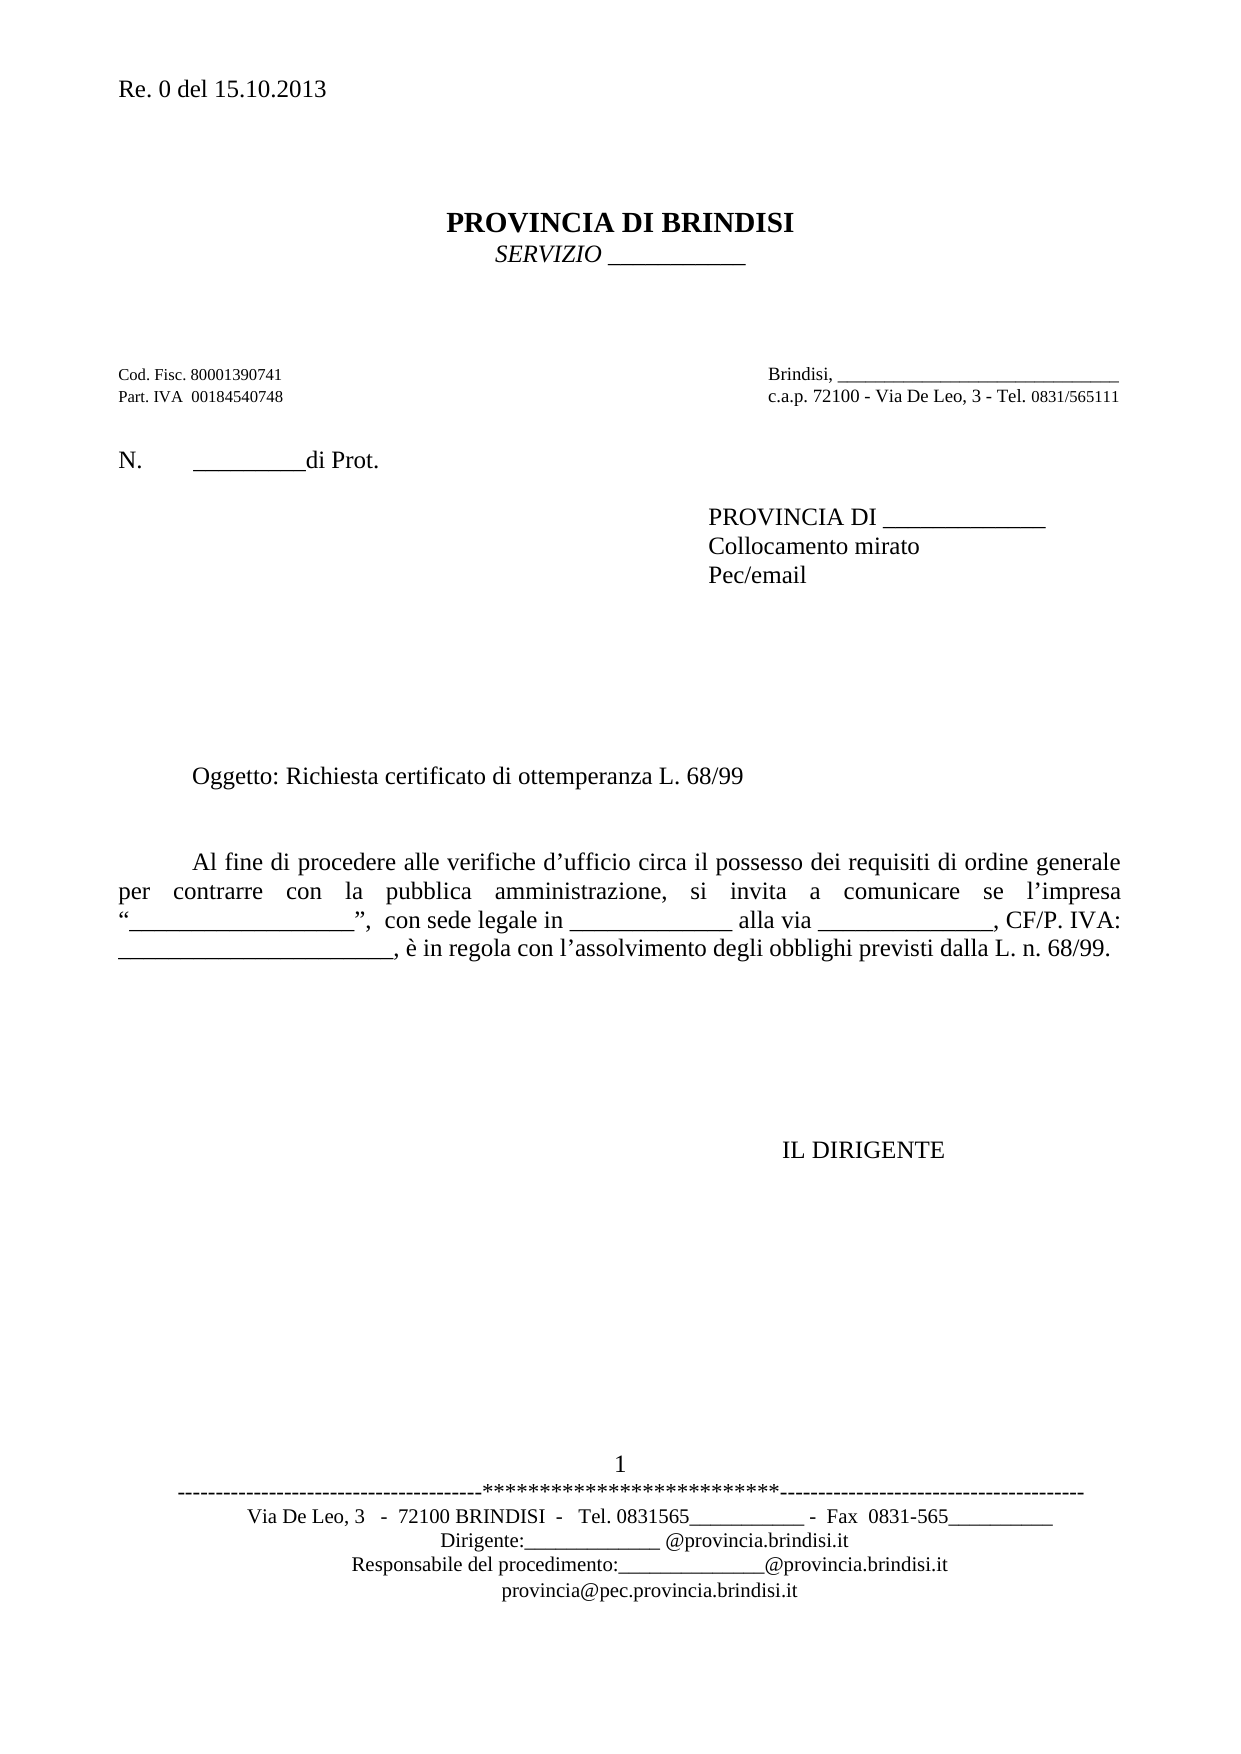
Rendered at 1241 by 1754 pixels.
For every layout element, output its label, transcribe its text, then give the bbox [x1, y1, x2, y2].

text Al fine di procedere alle verifiche d’ufficio circa il possesso dei requisiti di ordine generale per contrarre con la pubblica amministrazione, si invita a comunicare se l’impresa “__________________”, con sede legale in _____________ alla via ______________, CF/P. IVA: ______________________, è in regola con l’assolvimento degli obblighi previsti dalla L. n. 68/99. [118, 847, 1122, 962]
text Collocamento mirato [118, 531, 1122, 560]
list _________di Prot. [118, 445, 1122, 473]
text Oggetto: Richiesta certificato di ottemperanza L. 68/99 [118, 761, 1122, 790]
text Cod. Fisc. 80001390741 Brindisi, ______________________________ [118, 363, 1122, 385]
text PROVINCIA DI _____________ [118, 502, 1122, 531]
text Pec/email [118, 560, 1122, 588]
text Part. IVA 00184540748 c.a.p. 72100 - Via De Leo, 3 - Tel. 0831/565111 [118, 385, 1122, 406]
text IL DIRIGENTE [708, 1135, 1122, 1163]
text Provincia di Brindisi [118, 205, 1122, 239]
text SERVIZIO ___________ [118, 239, 1122, 267]
